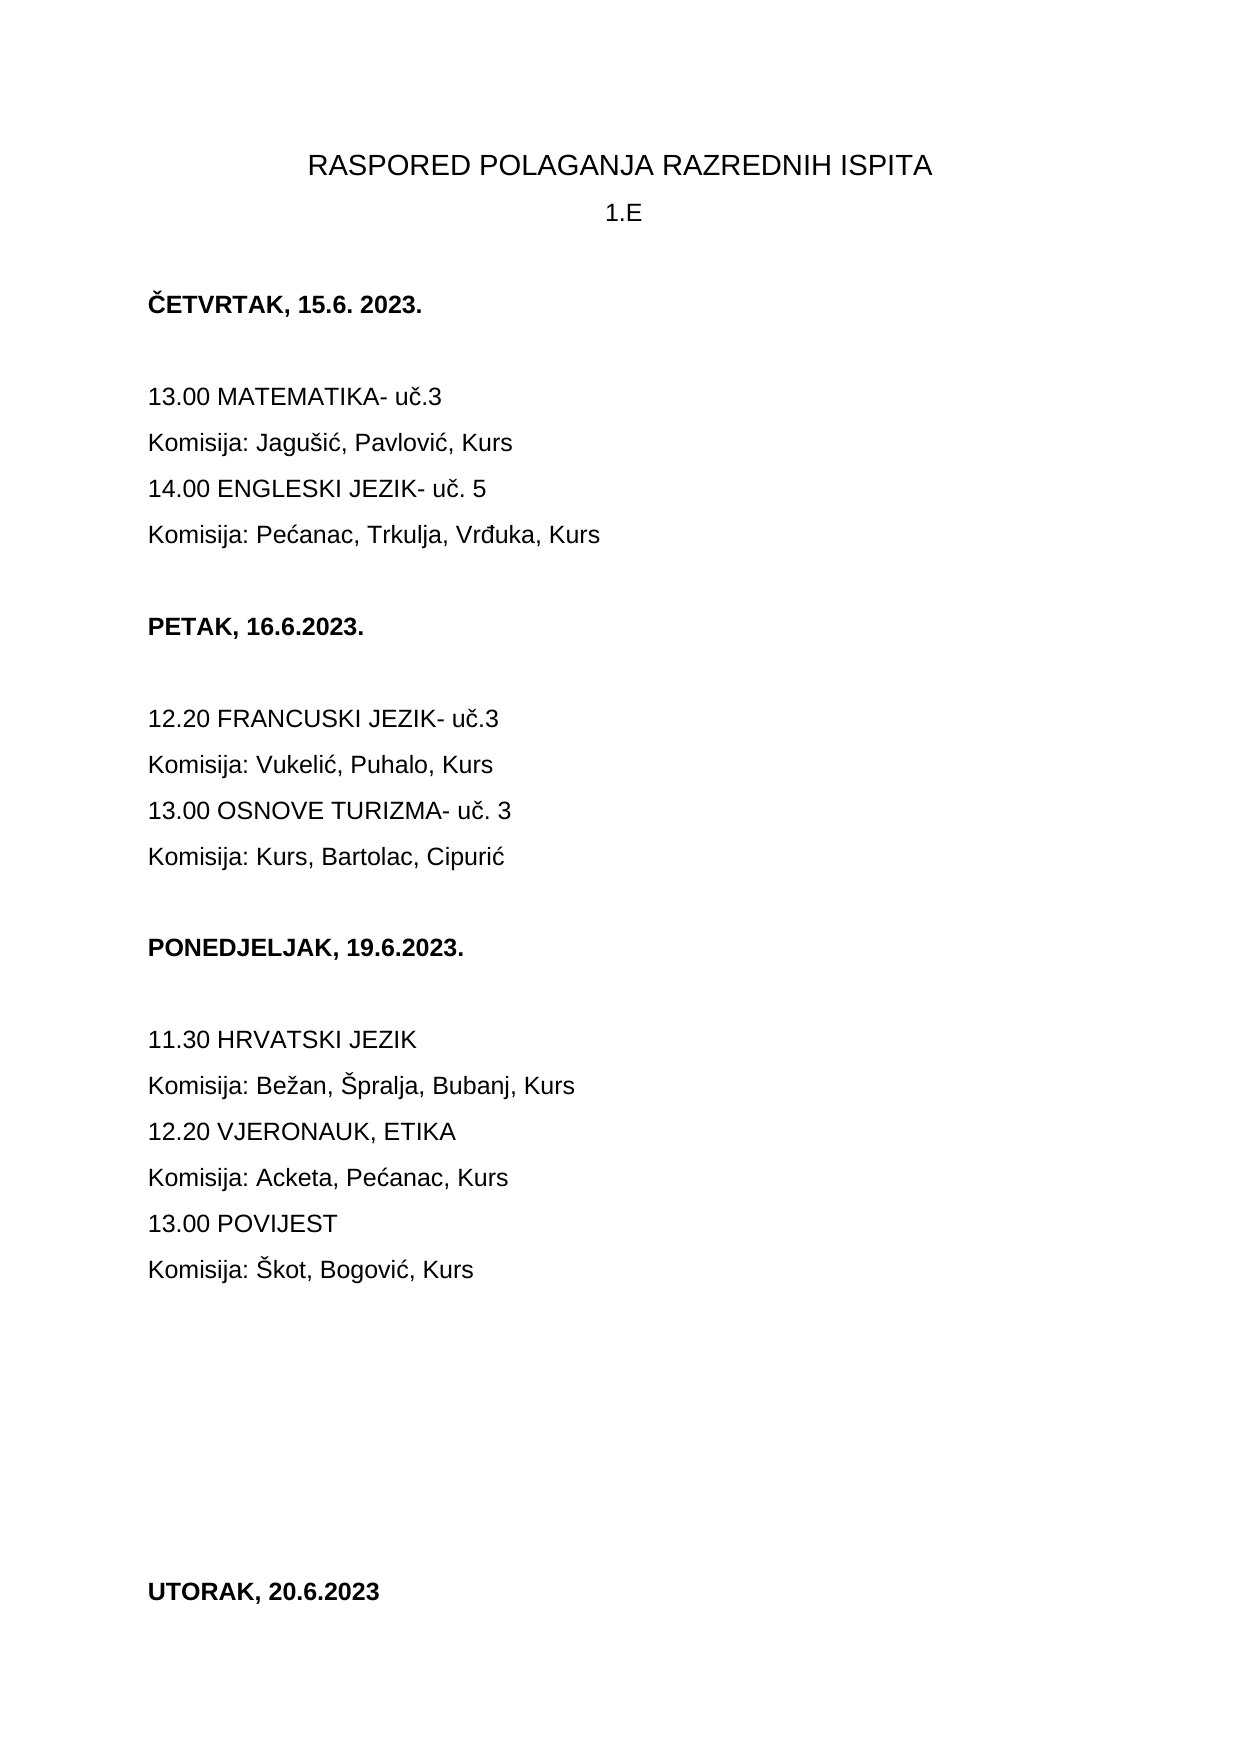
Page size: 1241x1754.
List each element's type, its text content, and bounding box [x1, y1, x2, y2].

text Komisija: Škot, Bogović, Kurs [148, 1255, 1093, 1284]
text Komisija: Kurs, Bartolac, Cipurić [148, 842, 1093, 870]
text Komisija: Acketa, Pećanac, Kurs [148, 1163, 1093, 1192]
text Komisija: Jagušić, Pavlović, Kurs [148, 428, 1093, 457]
text ČETVRTAK, 15.6. 2023. [148, 290, 1093, 319]
text 12.20 VJERONAUK, ETIKA [148, 1117, 1093, 1146]
text 13.00 OSNOVE TURIZMA- uč. 3 [148, 796, 1093, 824]
text PETAK, 16.6.2023. [148, 612, 1093, 641]
text RASPORED POLAGANJA RAZREDNIH ISPITA [148, 148, 1093, 181]
text 14.00 ENGLESKI JEZIK- uč. 5 [148, 474, 1093, 503]
text UTORAK, 20.6.2023 [148, 1577, 1093, 1605]
text PONEDJELJAK, 19.6.2023. [148, 933, 1093, 962]
text Komisija: Pećanac, Trkulja, Vrđuka, Kurs [148, 520, 1093, 549]
text 1.E [148, 198, 1093, 227]
text 11.30 HRVATSKI JEZIK [148, 1025, 1093, 1054]
text 13.00 POVIJEST [148, 1209, 1093, 1238]
text 12.20 FRANCUSKI JEZIK- uč.3 [148, 704, 1093, 732]
text Komisija: Bežan, Špralja, Bubanj, Kurs [148, 1071, 1093, 1100]
text 13.00 MATEMATIKA- uč.3 [148, 382, 1093, 411]
text Komisija: Vukelić, Puhalo, Kurs [148, 750, 1093, 778]
